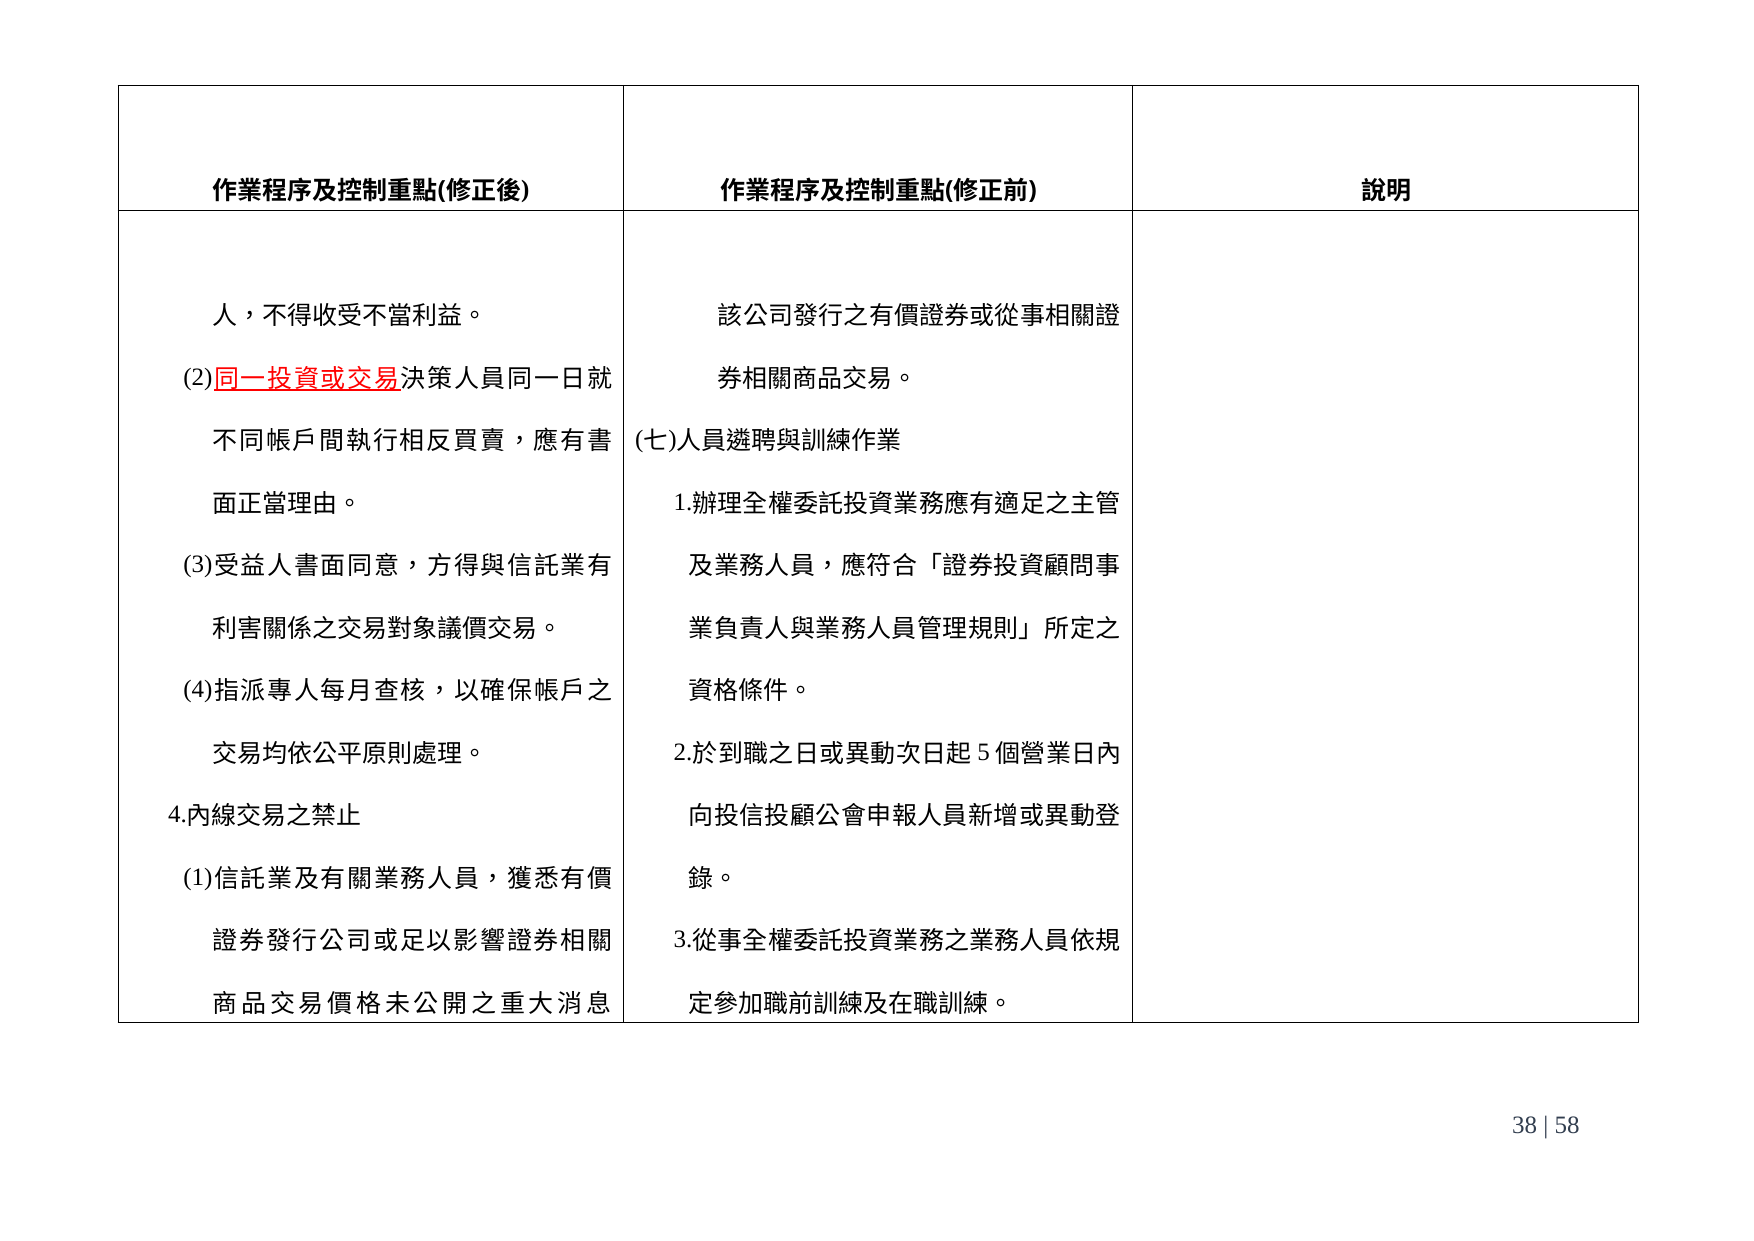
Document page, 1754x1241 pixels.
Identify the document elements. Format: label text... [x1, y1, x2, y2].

table_header 說明 [1133, 86, 1638, 210]
table_header 作業程序及控制重點(修正前) [624, 86, 1132, 210]
table_cell 人，不得收受不當利益。 (2)同一投資或交易決策人員同一日就不同帳戶間執行相反買賣，應有書面正當理由。 (3)受益人書面同意，方得與信託業有利害關係之交易對象議價交易。 (4)指派專人每月查核，以確保帳戶之交易均依公平原則處理。 4.內線交易之禁止 (1)信託業及有關業務人員，獲悉有價證券發行公司或足以影響證券相關商品交易價格未公開之重大消息 [119, 211, 623, 1022]
table_cell 參考「信託業內部控制制度標準規範」其他篇章之體例，刪除序文。 配合「信託業防制洗錢注意事項範本」修正名稱為「信託業防制洗錢及打擊資恐注意事項範本」，修正範本名稱，以下修正亦同。 依「信託業兼營全權委託投資業務操作辦法」(以下簡稱本操作辦法)第八條，增定作業程序(一)之1充分瞭解客戶作業(3)。 依本操作辦法第九條第一項，修正作業程序(一)之1充分瞭解客戶作業(4)。 依本操作辦法第九條第二項規定，修正作業程序(一)之1充分瞭解客戶作業(5)。 依本操作辦法第九條第三項規定，增訂作業程序(一)之1充分瞭解客戶作業(6)。 依本操作辦法第九條第四項及第五項規定，修正作業程序(一)之1充分瞭解客戶作業(7)。 依本操作辦法第十條第二項規定，增訂作業程序(一)之1充分瞭解客戶作業(8)。 依本操作辦法第十條第一項及第三項規定，增訂作業程序(一)之1充分瞭解客戶作業(9)。 依本操作辦法第九條第六項及第十條第四項規定，增訂作業程序(一)之1充分瞭解客戶作業(10)。 依本操作辦法第九條第七項規定，增訂作業程序(一)之1充分瞭解客戶作業(11)。 依本操作辦法第十條第五項規定，增訂作業程序(一)之1充分瞭解客戶作業(12)。 依本操作辦法第十六條規定，修正原作業程序(一)之1充分瞭解客戶作業(5)相關內容，並配合調整項次序號。 依本操作辦法第十一條規定，修正「期貨商」為「期貨經紀商」，以下修正亦同。 依本操作辦法第十四條第一項規定，修正作業程序(一)之2簽約與帳戶開立(4)，修正「證券商」為「證券經紀商」；並新增但書規定。 依本操作辦法第十四條第二項規定，增訂作業程序(一)之2簽約與帳戶開立(5)。 依本操作辦法第十五條規定，增訂作業程序(一)之2簽約與帳戶開立(6)。 依本操作辦法第二十條規定，修正作業程序(二)之1投資或交易分析相關文字。 依本操作辦法第二十一條及第二十二條規定，修正作業程序(二)之2投資或交易決定，修正「決策人員」為「投資或交易決策人員」，以下修正亦同；並新增相關作業流程規定。 依本操作辦法第二十三條及第二十四條規定，修正作業程序(二)之3投資或交易執行相關文字。 依本操作辦法第三十一條規定，修正作業程序(二)之4投資或交易檢討(2)相關文字。 依本操作辦法第二十四條之二規定，增訂作業程序(二)之5。 依本操作辦法第二十三條之一規定，增訂作業程序(二)之6。 依本操作辦法第二十四條之一規定，增訂作業程序(二)之7。 依本操作辦法第二十五條規定，修正作業程序(三)之1覆核交易明細作業(1)相關文字。 依本操作辦法第二十七條規定，酌修作業程序(三)之2指示交割作業(1)部分文字。 依本操作辦法第二十八條規定，增訂作業程序(三)之2指示交割作業(4)作業程序。 依本操作辦法第二十九條規定，修正作業程序(三)之3作業應注意事項(4)相關文字。 依本操作辦法第十八條規定，修正作業程序(四)作業管理2相關文字。 依本操作辦法第三十條規定，修正作業程序(四)作業管理5相關文字。 依本操作辦法第三十條第五項規定，增訂作業程序(四)作業管理7。 依本操作辦法第五條規定，修正作業程序(五)廣告、業務招攬與營業促銷活動。 依本操作辦法第三十四條規定，酌修正作業程序(六)之1業務區隔作業(1)部分文字。 依本操作辦法第三十七條規定，酌修作業程序(六)之3防止委託人間利益衝突之作業部分文字。 依民國99年10月26日金管證投字第0990058260號令規定，修正作業程序(十一)投資項目相關文字。 [1133, 211, 1638, 1022]
table_header 作業程序及控制重點(修正後) [119, 86, 623, 210]
table_cell 該公司發行之有價證券或從事相關證券相關商品交易。 (七)人員遴聘與訓練作業 1.辦理全權委託投資業務應有適足之主管及業務人員，應符合「證券投資顧問事業負責人與業務人員管理規則」所定之資格條件。 2.於到職之日或異動次日起5個營業日內向投信投顧公會申報人員新增或異動登錄。 3.從事全權委託投資業務之業務人員依規定參加職前訓練及在職訓練。 [624, 211, 1132, 1022]
